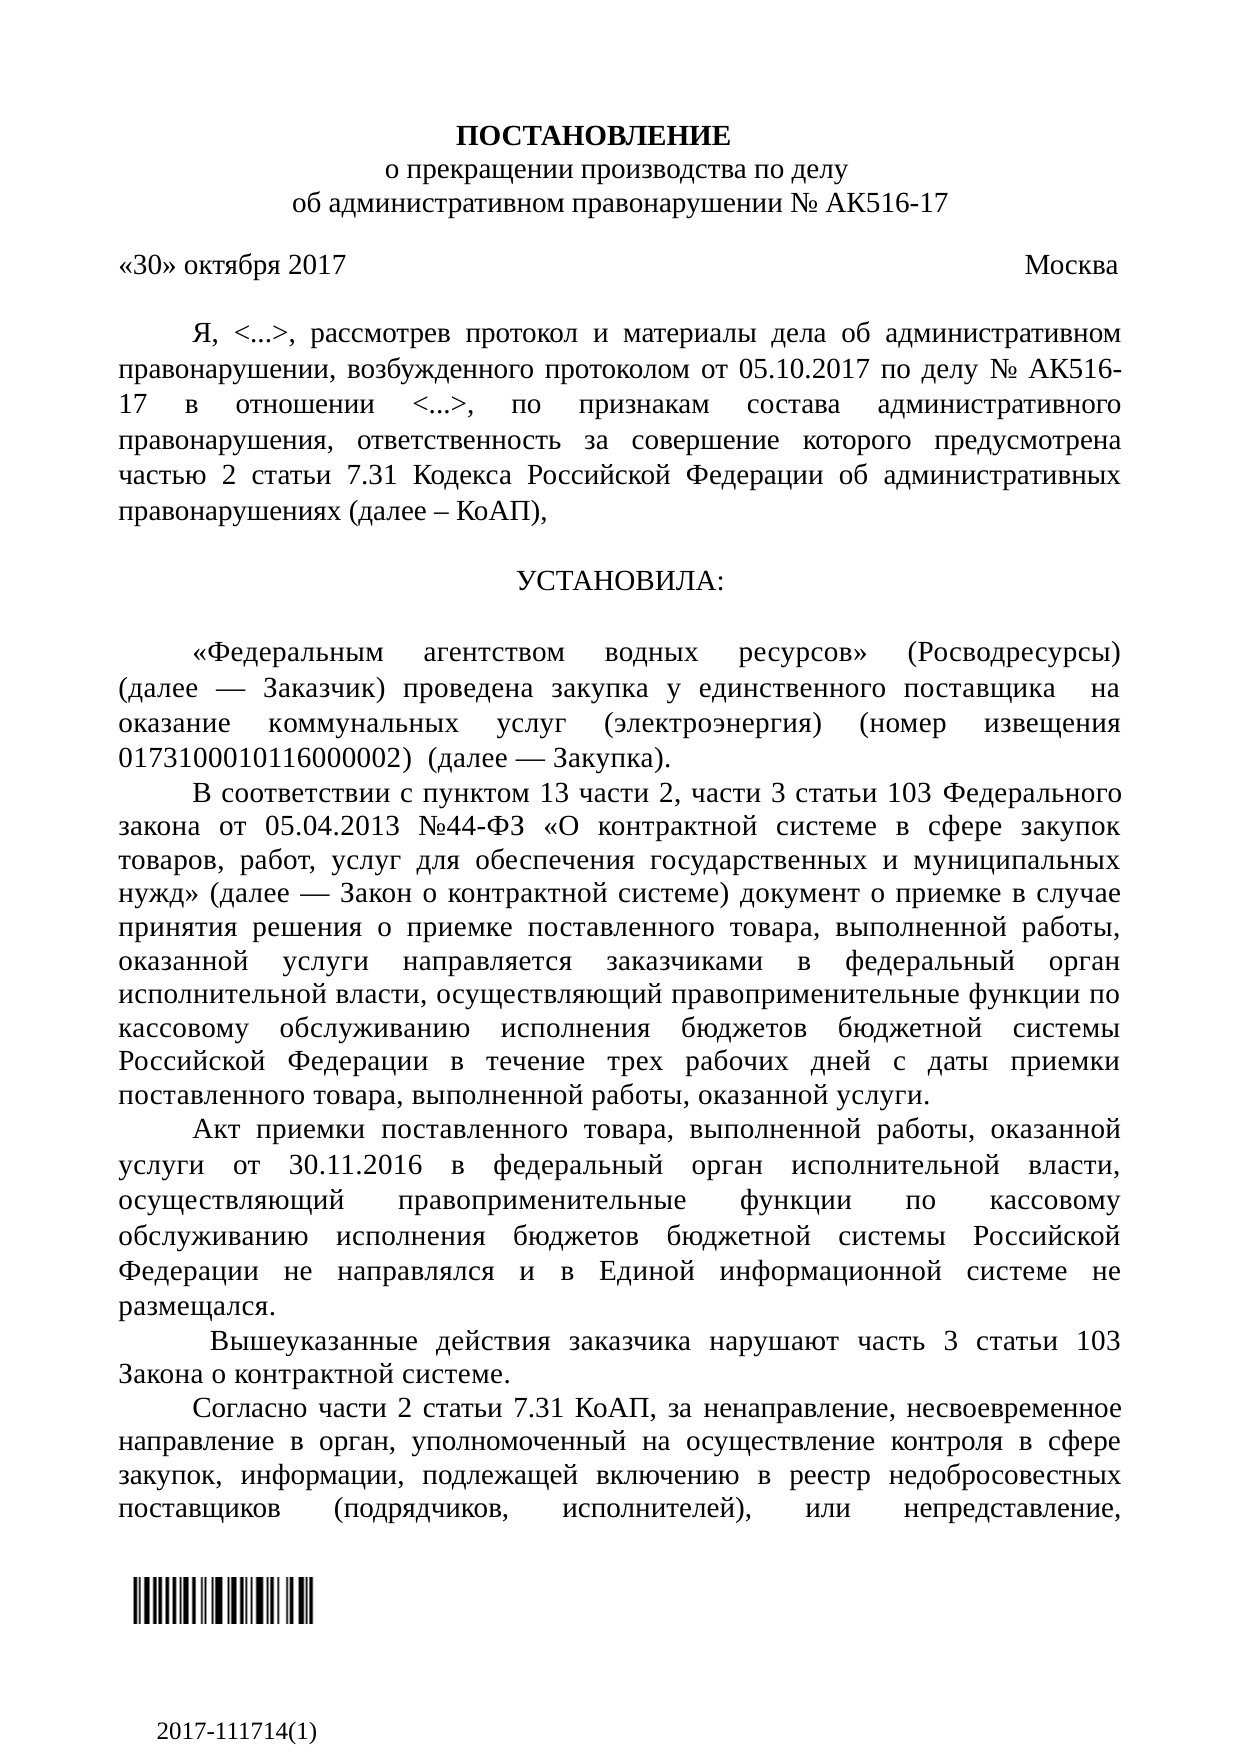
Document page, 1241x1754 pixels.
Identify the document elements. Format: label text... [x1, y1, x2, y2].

text УСТАНОВИЛА: [118, 562, 1122, 598]
text ПОСТАНОВЛЕНИЕ [117, 118, 1078, 152]
text Акт приемки поставленного товара, выполненной работы, оказанной услуги от 30.11.2016 в федеральный орган исполнительной власти, осуществляющий правоприменительные функции по кассовому обслуживанию исполнения бюджетов бюджетной системы Российской Федерации не направлялся и в Единой информационной системе не размещался. [118, 1110, 1122, 1323]
text «30» октября 2017 Москва [118, 247, 1122, 281]
picture [118, 1577, 331, 1624]
text В соответствии с пунктом 13 части 2, части 3 статьи 103 Федерального закона от 05.04.2013 №44-ФЗ «О контрактной системе в сфере закупок товаров, работ, услуг для обеспечения государственных и муниципальных нужд» (далее — Закон о контрактной системе) документ о приемке в случае принятия решения о приемке поставленного товара, выполненной работы, оказанной услуги направляется заказчиками в федеральный орган исполнительной власти, осуществляющий правоприменительные функции по кассовому обслуживанию исполнения бюджетов бюджетной системы Российской Федерации в течение трех рабочих дней с даты приемки поставленного товара, выполненной работы, оказанной услуги. [118, 775, 1122, 1110]
text Согласно части 2 статьи 7.31 КоАП, за ненаправление, несвоевременное направление в орган, уполномоченный на осуществление контроля в сфере закупок, информации, подлежащей включению в реестр недобросовестных поставщиков (подрядчиков, исполнителей), или непредставление, [118, 1390, 1122, 1524]
text Вышеуказанные действия заказчика нарушают часть 3 статьи 103 Закона о контрактной системе. [118, 1323, 1122, 1390]
text о прекращении производства по делу [118, 152, 1122, 185]
text Я, <...>, рассмотрев протокол и материалы дела об административном правонарушении, возбужденного протоколом от 05.10.2017 по делу № АК516-17 в отношении <...>, по признакам состава административного правонарушения, ответственность за совершение которого предусмотрена частью 2 статьи 7.31 Кодекса Российской Федерации об административных правонарушениях (далее – КоАП), [118, 314, 1122, 527]
text об административном правонарушении № АК516-17 [118, 185, 1122, 219]
text «Федеральным агентством водных ресурсов» (Росводресурсы) (далее — Заказчик) проведена закупка у единственного поставщика на оказание коммунальных услуг (электроэнергия) (номер извещения 0173100010116000002) (далее — Закупка). [118, 633, 1122, 775]
